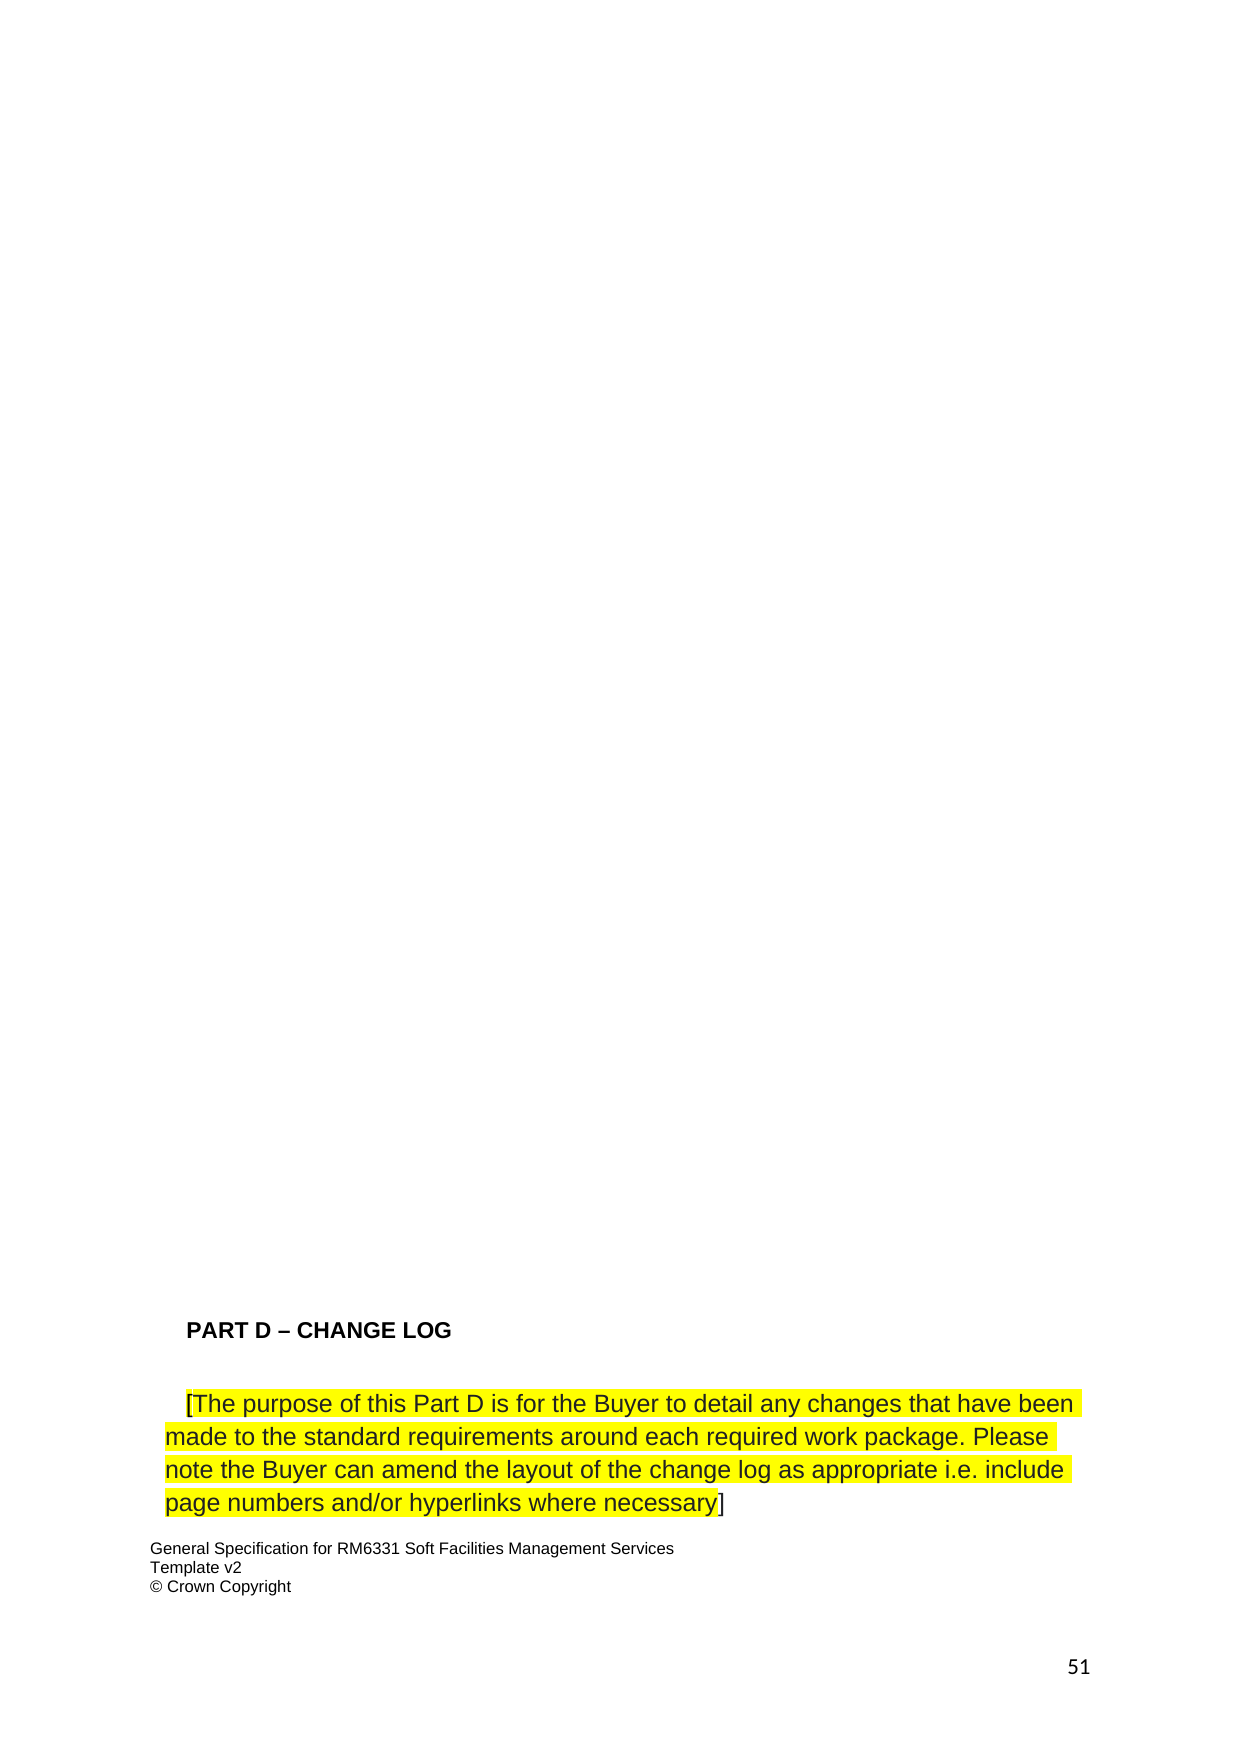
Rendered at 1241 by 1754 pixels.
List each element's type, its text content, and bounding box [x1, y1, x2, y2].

text [The purpose of this Part D is for the Buyer to detail any changes that have been made to the standard requirements around each required work package. Please note the Buyer can amend the layout of the change log as appropriate i.e. include page numbers and/or hyperlinks where necessary] [165, 1389, 1090, 1517]
subtitle PART D – CHANGE LOG [186, 1317, 1090, 1343]
